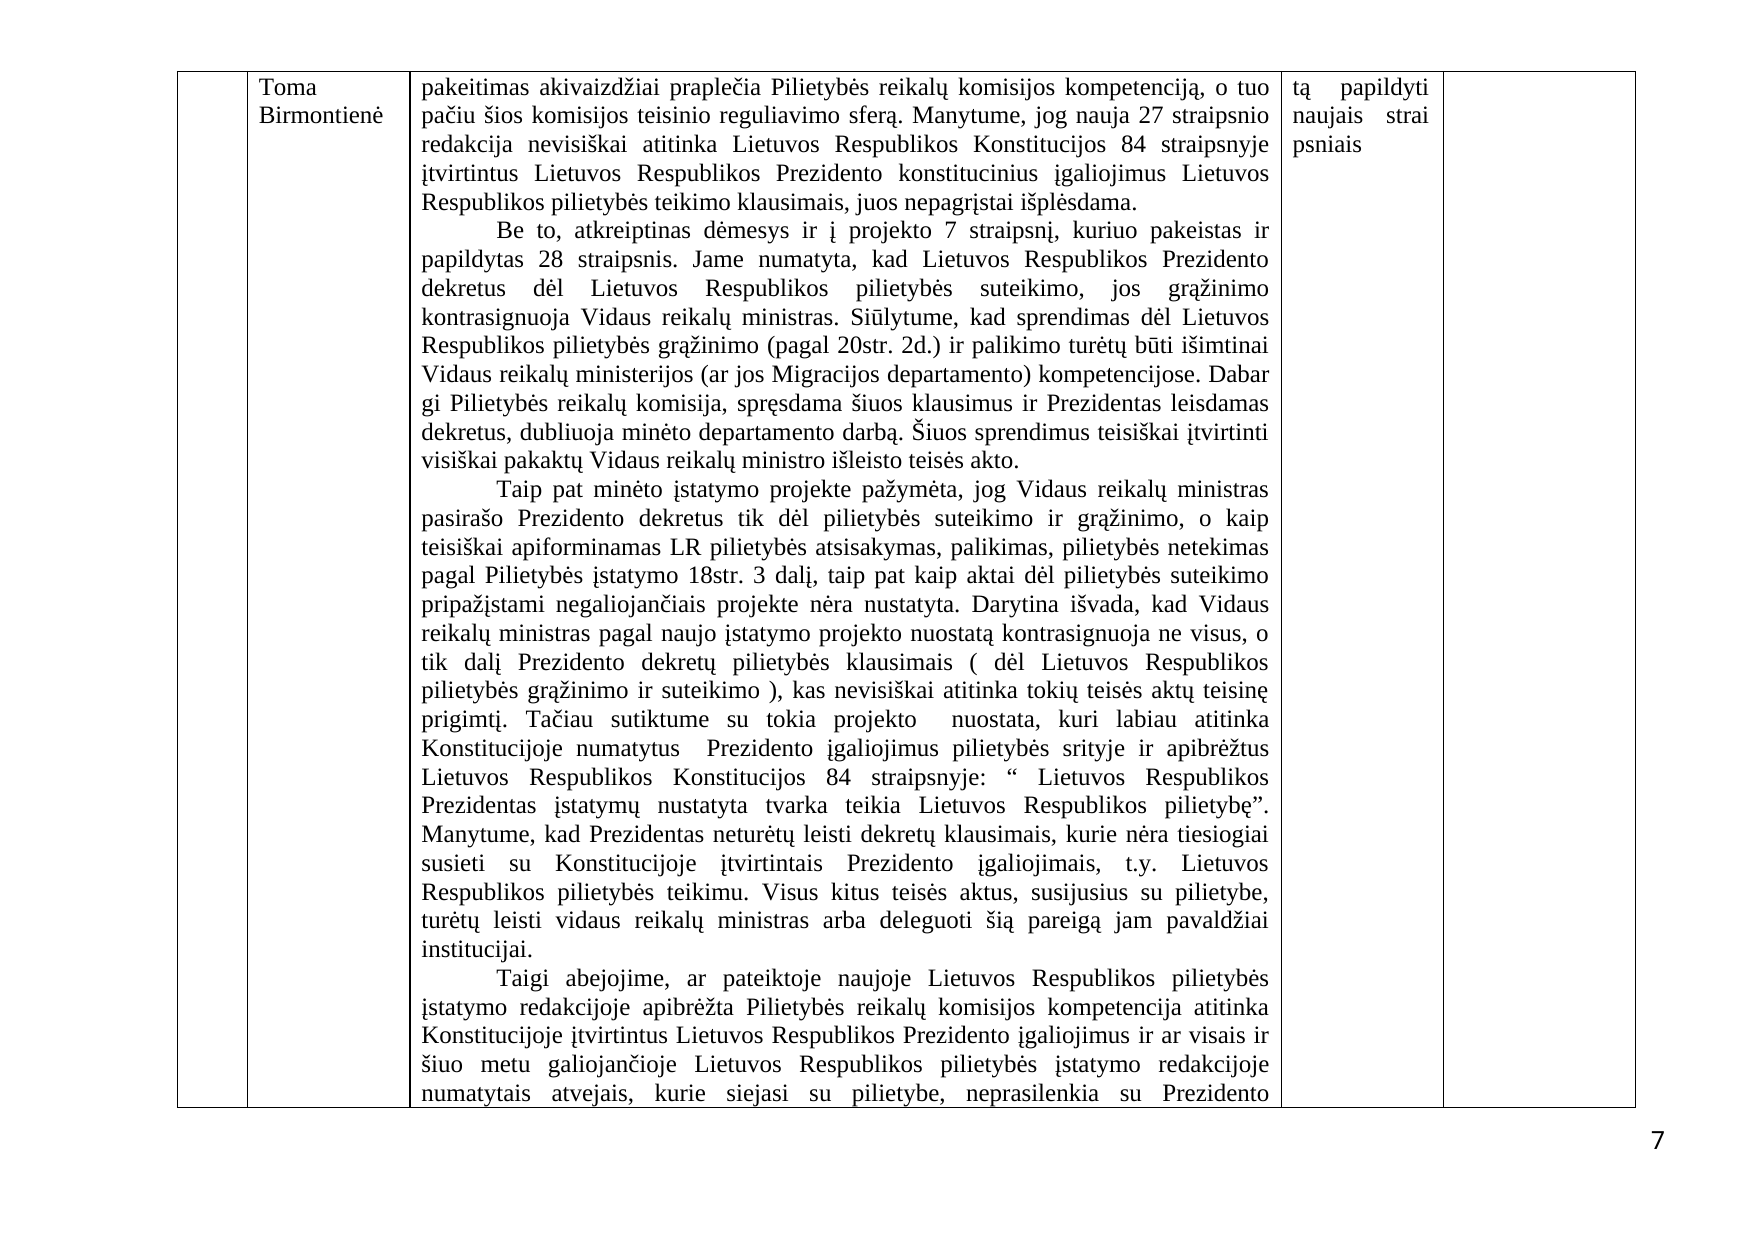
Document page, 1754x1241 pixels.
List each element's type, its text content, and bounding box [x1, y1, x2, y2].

table_cell pakeitimas akivaizdžiai praplečia Pilietybės reikalų komisijos kompetenciją, o tuo pačiu šios komisijos teisinio reguliavimo sferą. Manytume, jog nauja 27 straipsnio redakcija nevisiškai atitinka Lietuvos Respublikos Konstitucijos 84 straipsnyje įtvirtintus Lietuvos Respublikos Prezidento konstitucinius įgaliojimus Lietuvos Respublikos pilietybės teikimo klausimais, juos nepagrįstai išplėsdama. Be to, atkreiptinas dėmesys ir į projekto 7 straipsnį, kuriuo pakeistas ir papildytas 28 straipsnis. Jame numatyta, kad Lietuvos Respublikos Prezidento dekretus dėl Lietuvos Respublikos pilietybės suteikimo, jos grąžinimo kontrasignuoja Vidaus reikalų ministras. Siūlytume, kad sprendimas dėl Lietuvos Respublikos pilietybės grąžinimo (pagal 20str. 2d.) ir palikimo turėtų būti išimtinai Vidaus reikalų ministerijos (ar jos Migracijos departamento) kompetencijose. Dabar gi Pilietybės reikalų komisija, spręsdama šiuos klausimus ir Prezidentas leisdamas dekretus, dubliuoja minėto departamento darbą. Šiuos sprendimus teisiškai įtvirtinti visiškai pakaktų Vidaus reikalų ministro išleisto teisės akto. Taip pat minėto įstatymo projekte pažymėta, jog Vidaus reikalų ministras pasirašo Prezidento dekretus tik dėl pilietybės suteikimo ir grąžinimo, o kaip teisiškai apiforminamas LR pilietybės atsisakymas, palikimas, pilietybės netekimas pagal Pilietybės įstatymo 18str. 3 dalį, taip pat kaip aktai dėl pilietybės suteikimo pripažįstami negaliojančiais projekte nėra nustatyta. Darytina išvada, kad Vidaus reikalų ministras pagal naujo įstatymo projekto nuostatą kontrasignuoja ne visus, o tik dalį Prezidento dekretų pilietybės klausimais ( dėl Lietuvos Respublikos pilietybės grąžinimo ir suteikimo ), kas nevisiškai atitinka tokių teisės aktų teisinę prigimtį. Tačiau sutiktume su tokia projekto nuostata, kuri labiau atitinka Konstitucijoje numatytus Prezidento įgaliojimus pilietybės srityje ir apibrėžtus Lietuvos Respublikos Konstitucijos 84 straipsnyje: “ Lietuvos Respublikos Prezidentas įstatymų nustatyta tvarka teikia Lietuvos Respublikos pilietybę”. Manytume, kad Prezidentas neturėtų leisti dekretų klausimais, kurie nėra tiesiogiai susieti su Konstitucijoje įtvirtintais Prezidento įgaliojimais, t.y. Lietuvos Respublikos pilietybės teikimu. Visus kitus teisės aktus, susijusius su pilietybe, turėtų leisti vidaus reikalų ministras arba deleguoti šią pareigą jam pavaldžiai institucijai. Taigi abejojime, ar pateiktoje naujoje Lietuvos Respublikos pilietybės įstatymo redakcijoje apibrėžta Pilietybės reikalų komisijos kompetencija atitinka Konstitucijoje įtvirtintus Lietuvos Respublikos Prezidento įgaliojimus ir ar visais ir šiuo metu galiojančioje Lietuvos Respublikos pilietybės įstatymo redakcijoje numatytais atvejais, kurie siejasi su pilietybe, neprasilenkia su Prezidento [411, 72, 1281, 1107]
table_cell [178, 72, 247, 1107]
table_cell Toma Birmontienė [248, 72, 409, 1107]
table_cell tą papildyti naujais strai psniais [1282, 72, 1443, 1107]
table_cell [1444, 72, 1635, 1107]
